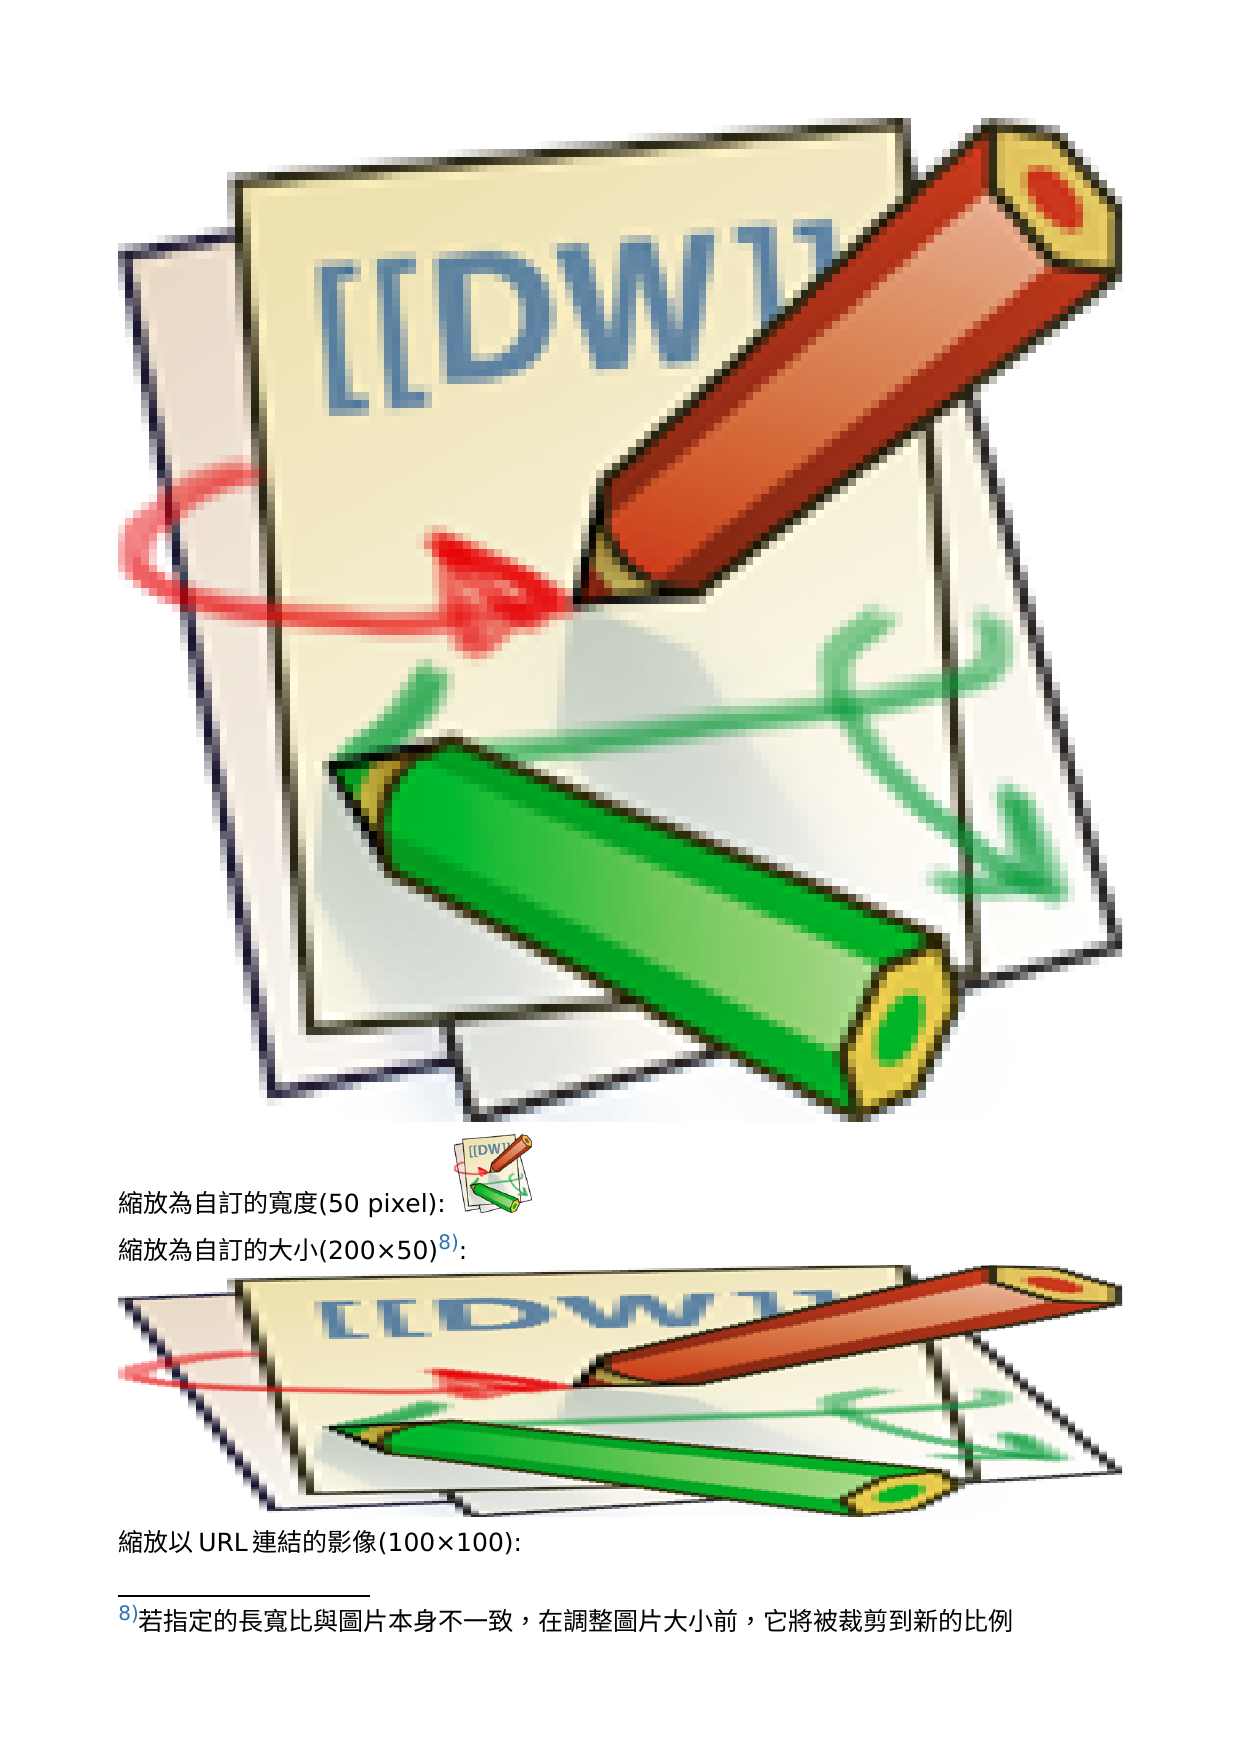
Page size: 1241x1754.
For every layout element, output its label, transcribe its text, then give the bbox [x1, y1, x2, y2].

picture [118, 1265, 1123, 1517]
text 縮放為自訂的寬度(50 pixel): [118, 1134, 1122, 1219]
text 縮放為自訂的大小(200×50): [118, 1231, 1122, 1265]
picture [118, 118, 1123, 1122]
text 縮放以URL連結的影像(100×100): [118, 1529, 1122, 1558]
picture [453, 1134, 532, 1213]
text 若指定的長寬比與圖片本身不一致，在調整圖片大小前，它將被裁剪到新的比例 [118, 1602, 1122, 1636]
